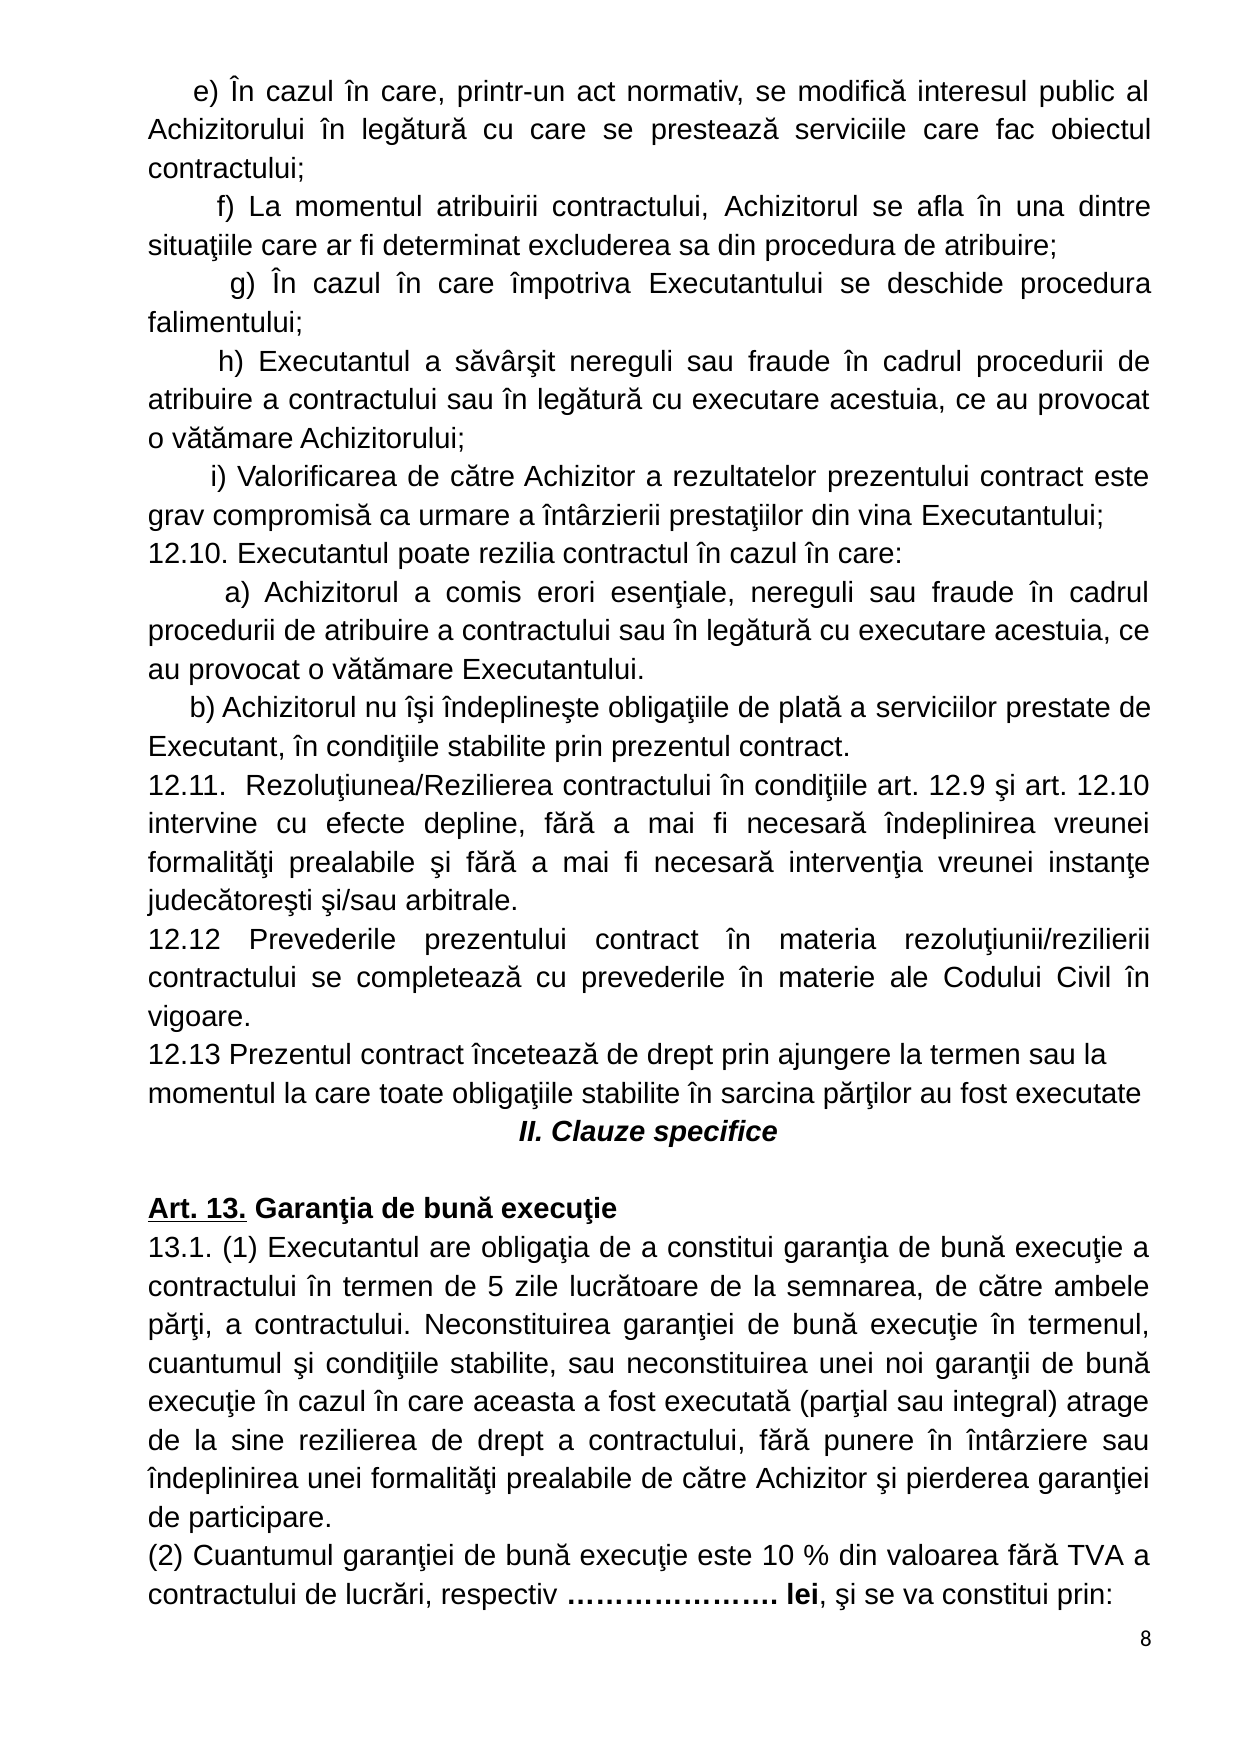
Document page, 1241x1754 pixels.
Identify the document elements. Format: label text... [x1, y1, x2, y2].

text h) Executantul a săvârşit nereguli sau fraude în cadrul procedurii de atribuire a contractului sau în legătură cu executare acestuia, ce au provocat o vătămare Achizitorului; [148, 344, 1152, 454]
text 13.1. (1) Executantul are obligaţia de a constitui garanţia de bună execuţie a contractului în termen de 5 zile lucrătoare de la semnarea, de către ambele părţi, a contractului. Neconstituirea garanţiei de bună execuţie în termenul, cuantumul şi condiţiile stabilite, sau neconstituirea unei noi garanţii de bună execuţie în cazul în care aceasta a fost executată (parţial sau integral) atrage de la sine rezilierea de drept a contractului, fără punere în întârziere sau îndeplinirea unei formalităţi prealabile de către Achizitor şi pierderea garanţiei de participare. [148, 1230, 1152, 1533]
text 12.11. Rezoluţiunea/Rezilierea contractului în condiţiile art. 12.9 şi art. 12.10 intervine cu efecte depline, fără a mai fi necesară îndeplinirea vreunei formalităţi prealabile şi fără a mai fi necesară intervenţia vreunei instanţe judecătoreşti şi/sau arbitrale. [148, 768, 1152, 917]
text II. Clauze specifice [148, 1114, 1152, 1148]
text Art. 13. Garanţia de bună execuţie [148, 1192, 1152, 1225]
text (2) Cuantumul garanţiei de bună execuţie este 10 % din valoarea fără TVA a contractului de lucrări, respectiv …………………. lei, şi se va constitui prin: [148, 1538, 1152, 1611]
text b) Achizitorul nu îşi îndeplineşte obligaţiile de plată a serviciilor prestate de Executant, în condiţiile stabilite prin prezentul contract. [148, 691, 1152, 763]
text g) În cazul în care împotriva Executantului se deschide procedura falimentului; [148, 267, 1152, 339]
text i) Valorificarea de către Achizitor a rezultatelor prezentului contract este grav compromisă ca urmare a întârzierii prestaţiilor din vina Executantului; [148, 459, 1152, 531]
text 12.13 Prezentul contract încetează de drept prin ajungere la termen sau la momentul la care toate obligaţiile stabilite în sarcina părţilor au fost executate [148, 1037, 1152, 1109]
text 12.12 Prevederile prezentului contract în materia rezoluţiunii/rezilierii contractului se completează cu prevederile în materie ale Codului Civil în vigoare. [148, 922, 1152, 1032]
text 12.10. Executantul poate rezilia contractul în cazul în care: [148, 536, 1152, 570]
text a) Achizitorul a comis erori esenţiale, nereguli sau fraude în cadrul procedurii de atribuire a contractului sau în legătură cu executare acestuia, ce au provocat o vătămare Executantului. [148, 575, 1152, 686]
text f) La momentul atribuirii contractului, Achizitorul se afla în una dintre situaţiile care ar fi determinat excluderea sa din procedura de atribuire; [148, 189, 1152, 262]
text e) În cazul în care, printr-un act normativ, se modifică interesul public al Achizitorului în legătură cu care se prestează serviciile care fac obiectul contractului; [148, 74, 1152, 184]
